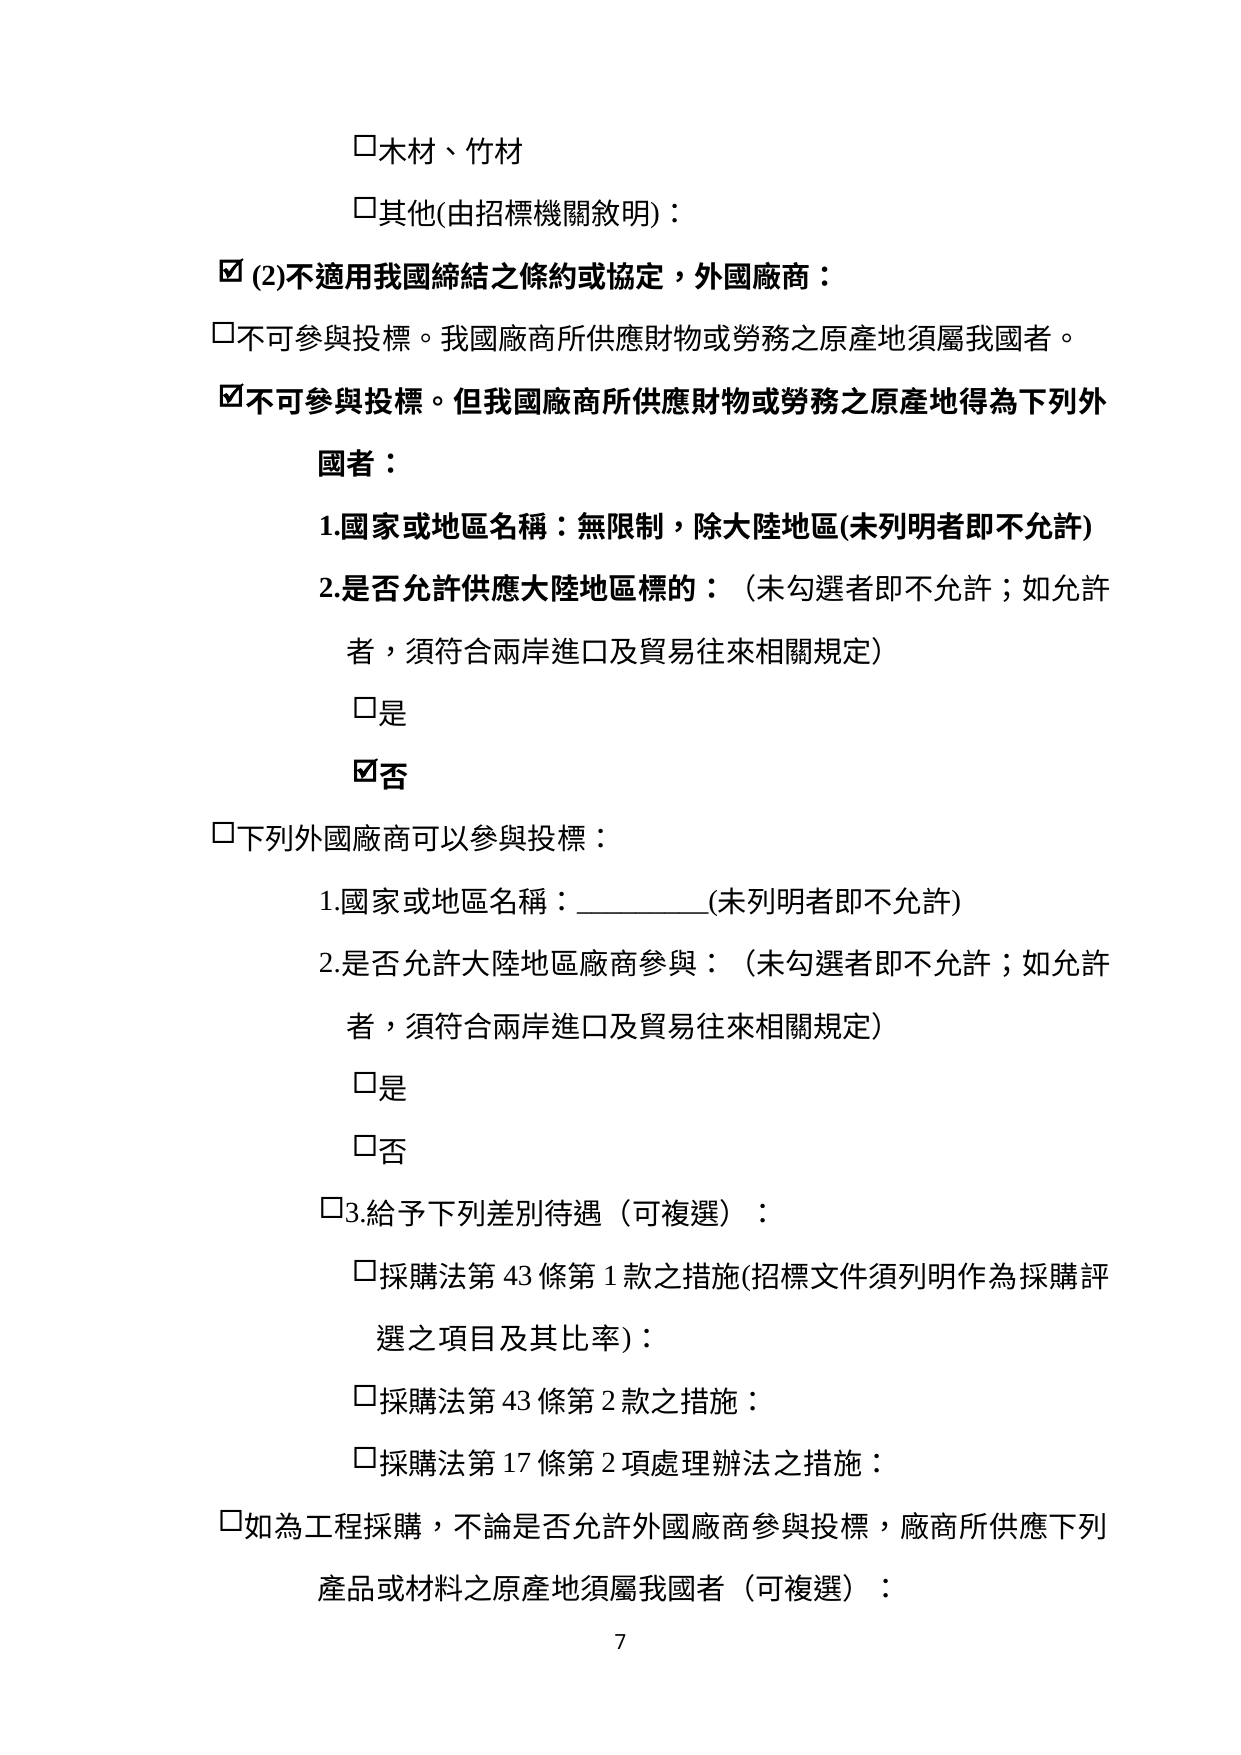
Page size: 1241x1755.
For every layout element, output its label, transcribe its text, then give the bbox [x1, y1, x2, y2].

text 採購法第17條第2項處理辦法之措施： [352, 1420, 1110, 1483]
text 否 [352, 1108, 1110, 1170]
text 採購法第43條第1款之措施(招標文件須列明作為採購評選之項目及其比率)： [352, 1233, 1110, 1358]
text 下列外國廠商可以參與投標： [130, 795, 1110, 858]
text 1.國家或地區名稱：_________(未列明者即不允許) [319, 858, 1110, 920]
text 採購法第43條第2款之措施： [352, 1358, 1110, 1420]
text 2.是否允許大陸地區廠商參與：（未勾選者即不允許；如允許者，須符合兩岸進口及貿易往來相關規定） [319, 920, 1110, 1045]
text 不可參與投標。我國廠商所供應財物或勞務之原產地須屬我國者。 [130, 295, 1110, 358]
text 否 [352, 733, 1110, 795]
text 是 [352, 670, 1110, 733]
text  (2)不適用我國締結之條約或協定，外國廠商： [217, 233, 1110, 295]
text 3.給予下列差別待遇（可複選）： [319, 1170, 1110, 1233]
text 是 [352, 1045, 1110, 1108]
text 不可參與投標。但我國廠商所供應財物或勞務之原產地得為下列外國者： [130, 358, 1110, 483]
text 木材、竹材 [352, 108, 1110, 170]
text 其他(由招標機關敘明)： [352, 170, 1110, 233]
text 如為工程採購，不論是否允許外國廠商參與投標，廠商所供應下列產品或材料之原產地須屬我國者（可複選）： [130, 1483, 1110, 1608]
text 2.是否允許供應大陸地區標的：（未勾選者即不允許；如允許者，須符合兩岸進口及貿易往來相關規定） [319, 545, 1110, 670]
text 1.國家或地區名稱：無限制，除大陸地區(未列明者即不允許) [319, 483, 1110, 545]
